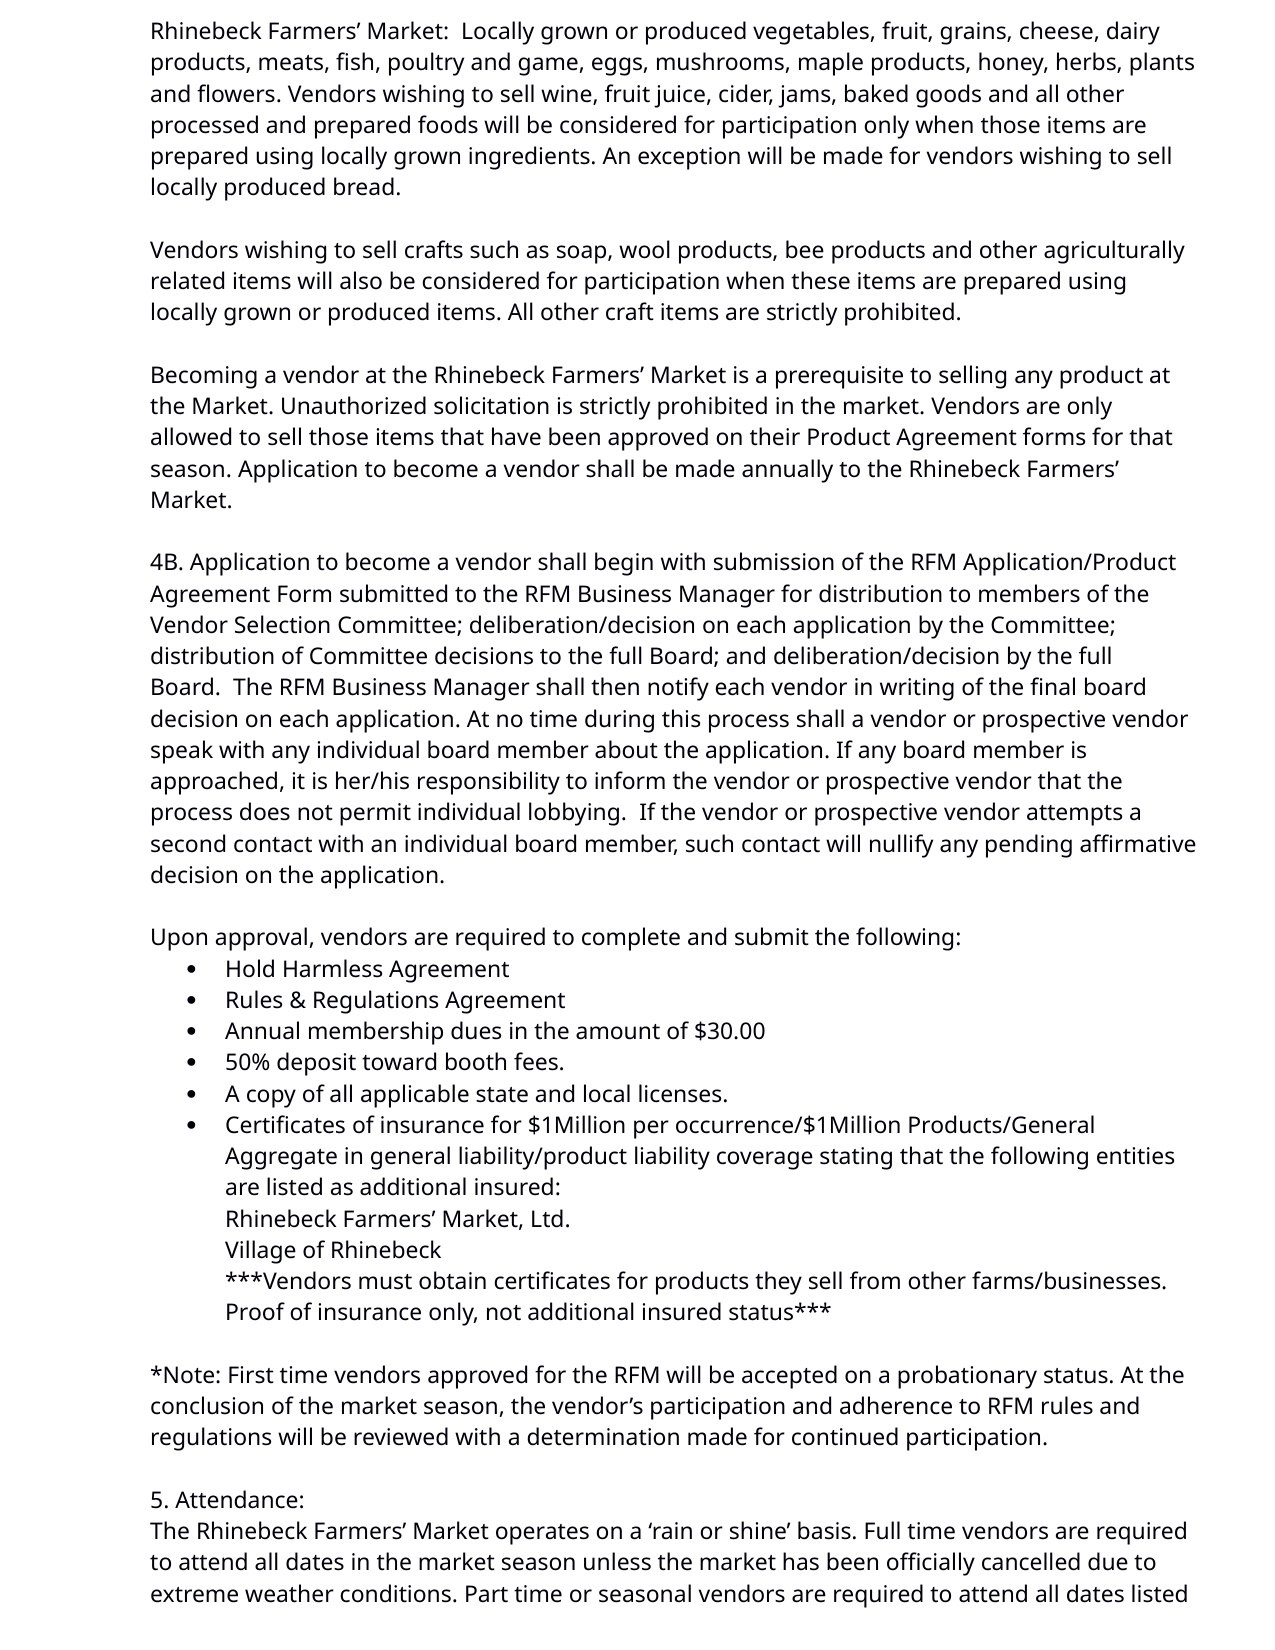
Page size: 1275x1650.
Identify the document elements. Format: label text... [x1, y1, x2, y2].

list 50% deposit toward booth fees. [187, 1046, 1200, 1077]
text 4B. Application to become a vendor shall begin with submission of the RFM Application/Product Agreement Form submitted to the RFM Business Manager for distribution to members of the Vendor Selection Committee; deliberation/decision on each application by the Committee; distribution of Committee decisions to the full Board; and deliberation/decision by the full Board. The RFM Business Manager shall then notify each vendor in writing of the final board decision on each application. At no time during this process shall a vendor or prospective vendor speak with any individual board member about the application. If any board member is approached, it is her/his responsibility to inform the vendor or prospective vendor that the process does not permit individual lobbying. If the vendor or prospective vendor attempts a second contact with an individual board member, such contact will nullify any pending affirmative decision on the application. [150, 546, 1200, 890]
text Vendors wishing to sell crafts such as soap, wool products, bee products and other agriculturally related items will also be considered for participation when these items are prepared using locally grown or produced items. All other craft items are strictly prohibited. [150, 234, 1200, 327]
text Upon approval, vendors are required to complete and submit the following: [150, 921, 1200, 952]
list Hold Harmless Agreement [187, 952, 1200, 984]
list Annual membership dues in the amount of $30.00 [187, 1015, 1200, 1046]
text The Rhinebeck Farmers’ Market operates on a ‘rain or shine’ basis. Full time vendors are required to attend all dates in the market season unless the market has been officially cancelled due to extreme weather conditions. Part time or seasonal vendors are required to attend all dates listed [150, 1515, 1200, 1609]
text Rhinebeck Farmers’ Market: Locally grown or produced vegetables, fruit, grains, cheese, dairy products, meats, fish, poultry and game, eggs, mushrooms, maple products, honey, herbs, plants and flowers. Vendors wishing to sell wine, fruit juice, cider, jams, baked goods and all other processed and prepared foods will be considered for participation only when those items are prepared using locally grown ingredients. An exception will be made for vendors wishing to sell locally produced bread. [150, 15, 1200, 202]
text Becoming a vendor at the Rhinebeck Farmers’ Market is a prerequisite to selling any product at the Market. Unauthorized solicitation is strictly prohibited in the market. Vendors are only allowed to sell those items that have been approved on their Product Agreement forms for that season. Application to become a vendor shall be made annually to the Rhinebeck Farmers’ Market. [150, 359, 1200, 515]
text Rhinebeck Farmers’ Market, Ltd. [225, 1202, 1200, 1234]
text *Note: First time vendors approved for the RFM will be accepted on a probationary status. At the conclusion of the market season, the vendor’s participation and adherence to RFM rules and regulations will be reviewed with a determination made for continued participation. [150, 1359, 1200, 1452]
list Certificates of insurance for $1Million per occurrence/$1Million Products/General Aggregate in general liability/product liability coverage stating that the following entities are listed as additional insured: [187, 1109, 1200, 1202]
text ***Vendors must obtain certificates for products they sell from other farms/businesses. Proof of insurance only, not additional insured status*** [225, 1265, 1200, 1327]
list Rules & Regulations Agreement [187, 984, 1200, 1015]
text Village of Rhinebeck [225, 1234, 1200, 1265]
text 5. Attendance: [150, 1484, 1200, 1515]
list A copy of all applicable state and local licenses. [187, 1077, 1200, 1109]
